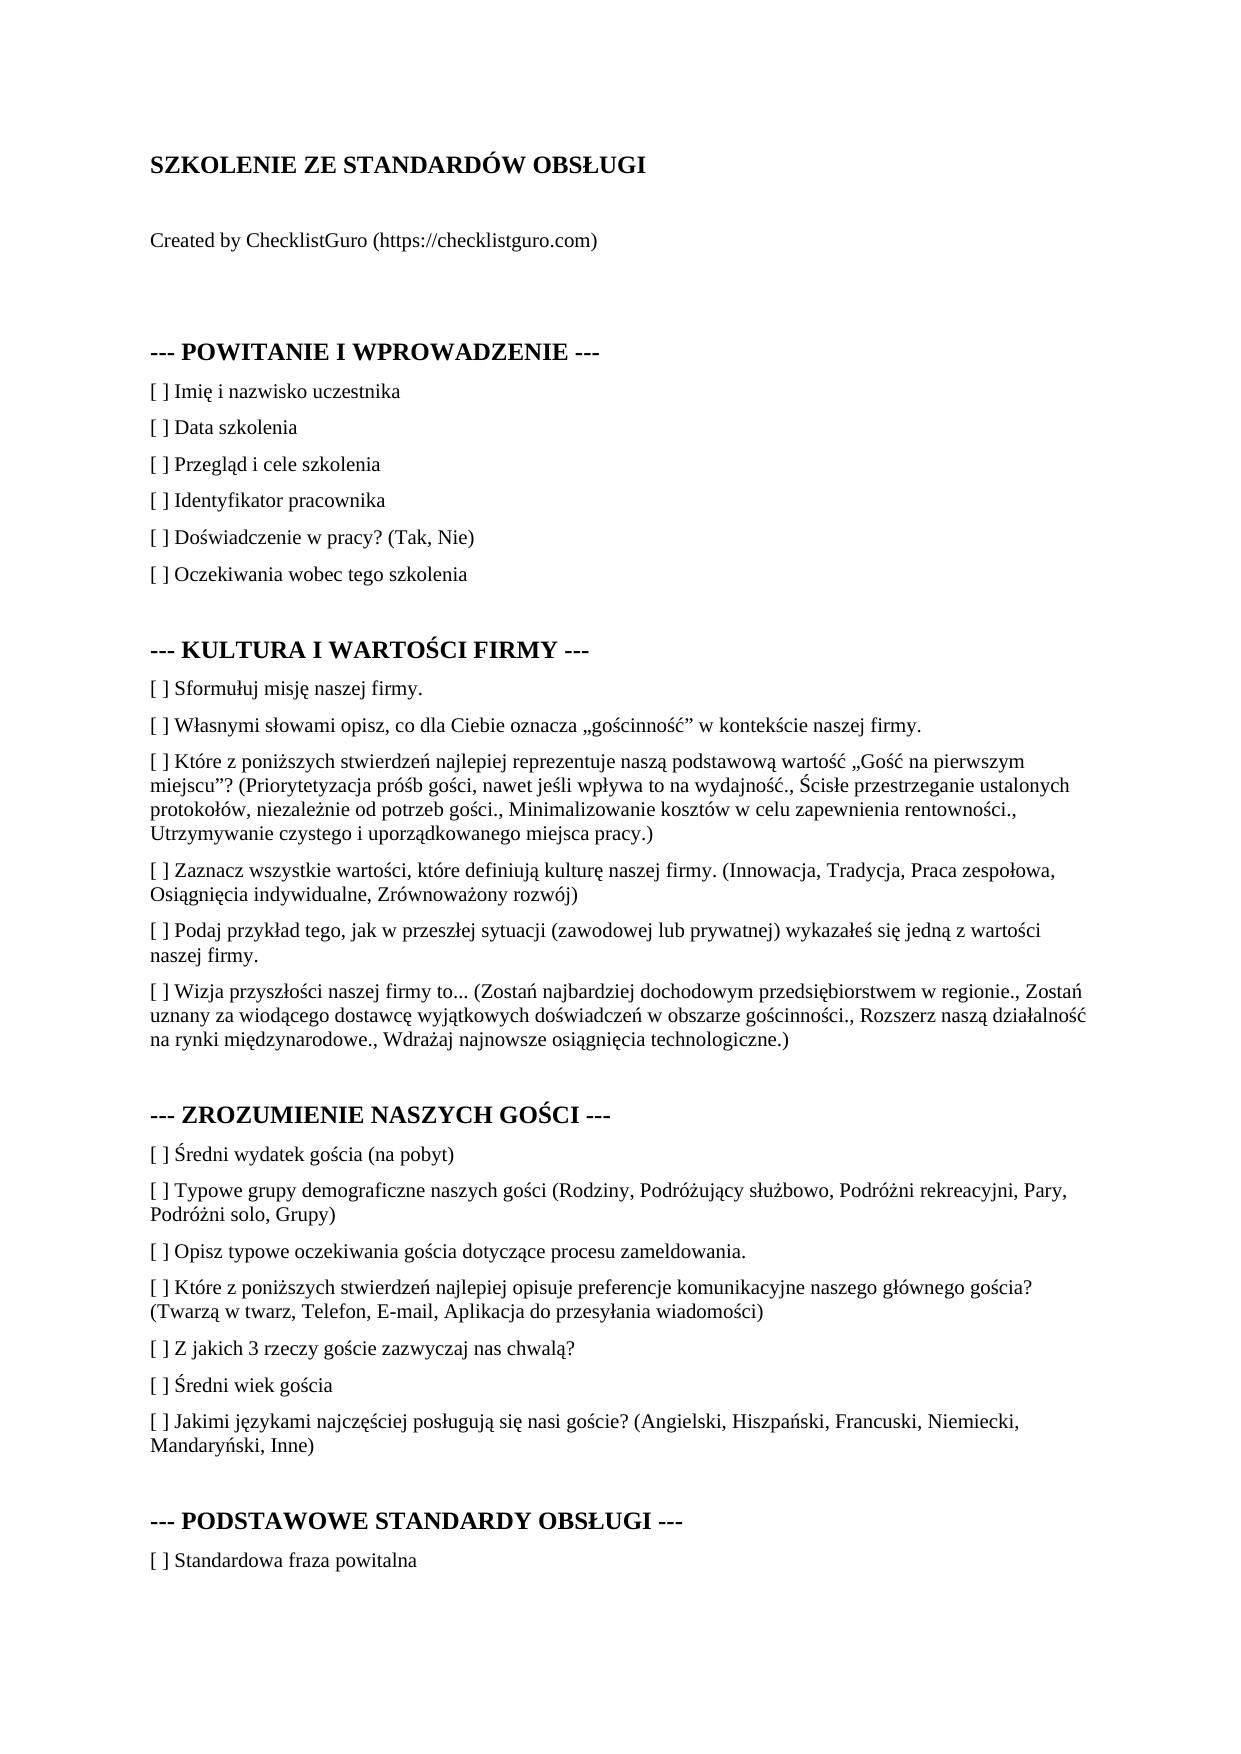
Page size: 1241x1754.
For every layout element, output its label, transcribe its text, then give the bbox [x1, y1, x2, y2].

text [ ] Średni wydatek gościa (na pobyt) [150, 1142, 1090, 1166]
text SZKOLENIE ZE STANDARDÓW OBSŁUGI [150, 150, 1090, 179]
text Created by ChecklistGuro (https://checklistguro.com) [150, 228, 1090, 252]
text [ ] Data szkolenia [150, 415, 1090, 439]
text [ ] Podaj przykład tego, jak w przeszłej sytuacji (zawodowej lub prywatnej) wykazałeś się jedną z wartości naszej firmy. [150, 918, 1090, 967]
text [ ] Standardowa fraza powitalna [150, 1547, 1090, 1572]
text --- KULTURA I WARTOŚCI FIRMY --- [150, 635, 1090, 663]
text [ ] Oczekiwania wobec tego szkolenia [150, 562, 1090, 586]
text --- ZROZUMIENIE NASZYCH GOŚCI --- [150, 1100, 1090, 1129]
text [ ] Imię i nazwisko uczestnika [150, 379, 1090, 403]
text [ ] Identyfikator pracownika [150, 488, 1090, 512]
text [ ] Które z poniższych stwierdzeń najlepiej reprezentuje naszą podstawową wartość „Gość na pierwszym miejscu”? (Priorytetyzacja próśb gości, nawet jeśli wpływa to na wydajność., Ścisłe przestrzeganie ustalonych protokołów, niezależnie od potrzeb gości., Minimalizowanie kosztów w celu zapewnienia rentowności., Utrzymywanie czystego i uporządkowanego miejsca pracy.) [150, 749, 1090, 845]
text [ ] Własnymi słowami opisz, co dla Ciebie oznacza „gościnność” w kontekście naszej firmy. [150, 712, 1090, 737]
text --- PODSTAWOWE STANDARDY OBSŁUGI --- [150, 1506, 1090, 1535]
text [ ] Z jakich 3 rzeczy goście zazwyczaj nas chwalą? [150, 1336, 1090, 1360]
text [ ] Typowe grupy demograficzne naszych gości (Rodziny, Podróżujący służbowo, Podróżni rekreacyjni, Pary, Podróżni solo, Grupy) [150, 1178, 1090, 1226]
text [ ] Wizja przyszłości naszej firmy to... (Zostań najbardziej dochodowym przedsiębiorstwem w regionie., Zostań uznany za wiodącego dostawcę wyjątkowych doświadczeń w obszarze gościnności., Rozszerz naszą działalność na rynki międzynarodowe., Wdrażaj najnowsze osiągnięcia technologiczne.) [150, 979, 1090, 1051]
text [ ] Jakimi językami najczęściej posługują się nasi goście? (Angielski, Hiszpański, Francuski, Niemiecki, Mandaryński, Inne) [150, 1409, 1090, 1457]
text [ ] Zaznacz wszystkie wartości, które definiują kulturę naszej firmy. (Innowacja, Tradycja, Praca zespołowa, Osiągnięcia indywidualne, Zrównoważony rozwój) [150, 858, 1090, 906]
text [ ] Średni wiek gościa [150, 1372, 1090, 1397]
text [ ] Sformułuj misję naszej firmy. [150, 676, 1090, 700]
text [ ] Przegląd i cele szkolenia [150, 452, 1090, 476]
text [ ] Które z poniższych stwierdzeń najlepiej opisuje preferencje komunikacyjne naszego głównego gościa? (Twarzą w twarz, Telefon, E-mail, Aplikacja do przesyłania wiadomości) [150, 1275, 1090, 1323]
text [ ] Opisz typowe oczekiwania gościa dotyczące procesu zameldowania. [150, 1239, 1090, 1263]
text --- POWITANIE I WPROWADZENIE --- [150, 337, 1090, 366]
text [ ] Doświadczenie w pracy? (Tak, Nie) [150, 525, 1090, 549]
